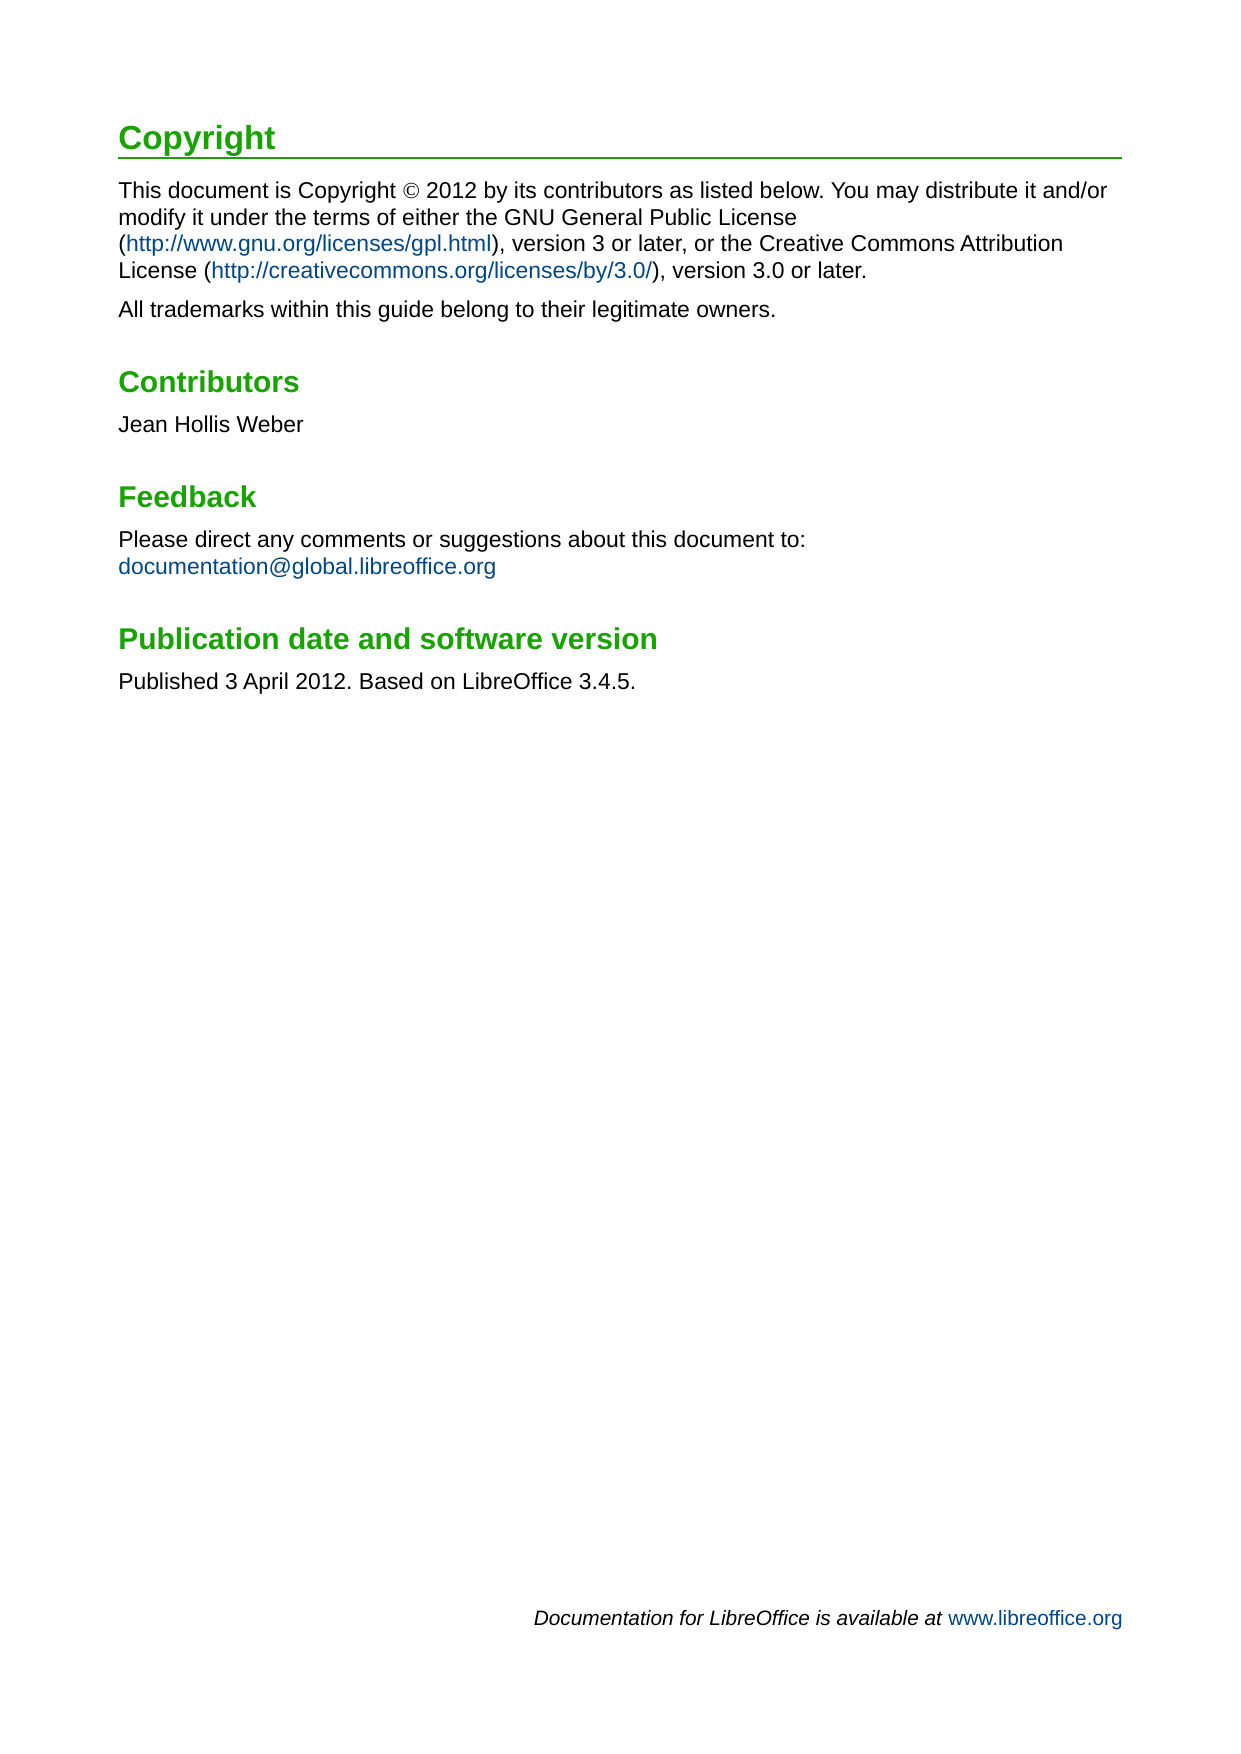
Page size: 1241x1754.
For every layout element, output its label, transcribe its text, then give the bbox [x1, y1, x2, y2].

text Jean Hollis Weber [118, 411, 1122, 437]
text Contributors [118, 364, 1122, 398]
text Please direct any comments or suggestions about this document to: documentation@global.libreoffice.org [118, 526, 1122, 579]
text Publication date and software version [118, 621, 1122, 656]
text This document is Copyright © 2012 by its contributors as listed below. You may distribute it and/or modify it under the terms of either the GNU General Public License (http://www.gnu.org/licenses/gpl.html), version 3 or later, or the Creative Commons Attribution License (http://creativecommons.org/licenses/by/3.0/), version 3.0 or later. [118, 177, 1122, 283]
subtitle Copyright [118, 118, 1122, 157]
text Feedback [118, 479, 1122, 514]
text Published 3 April 2012. Based on LibreOffice 3.4.5. [118, 668, 1122, 695]
text All trademarks within this guide belong to their legitimate owners. [118, 296, 1122, 322]
